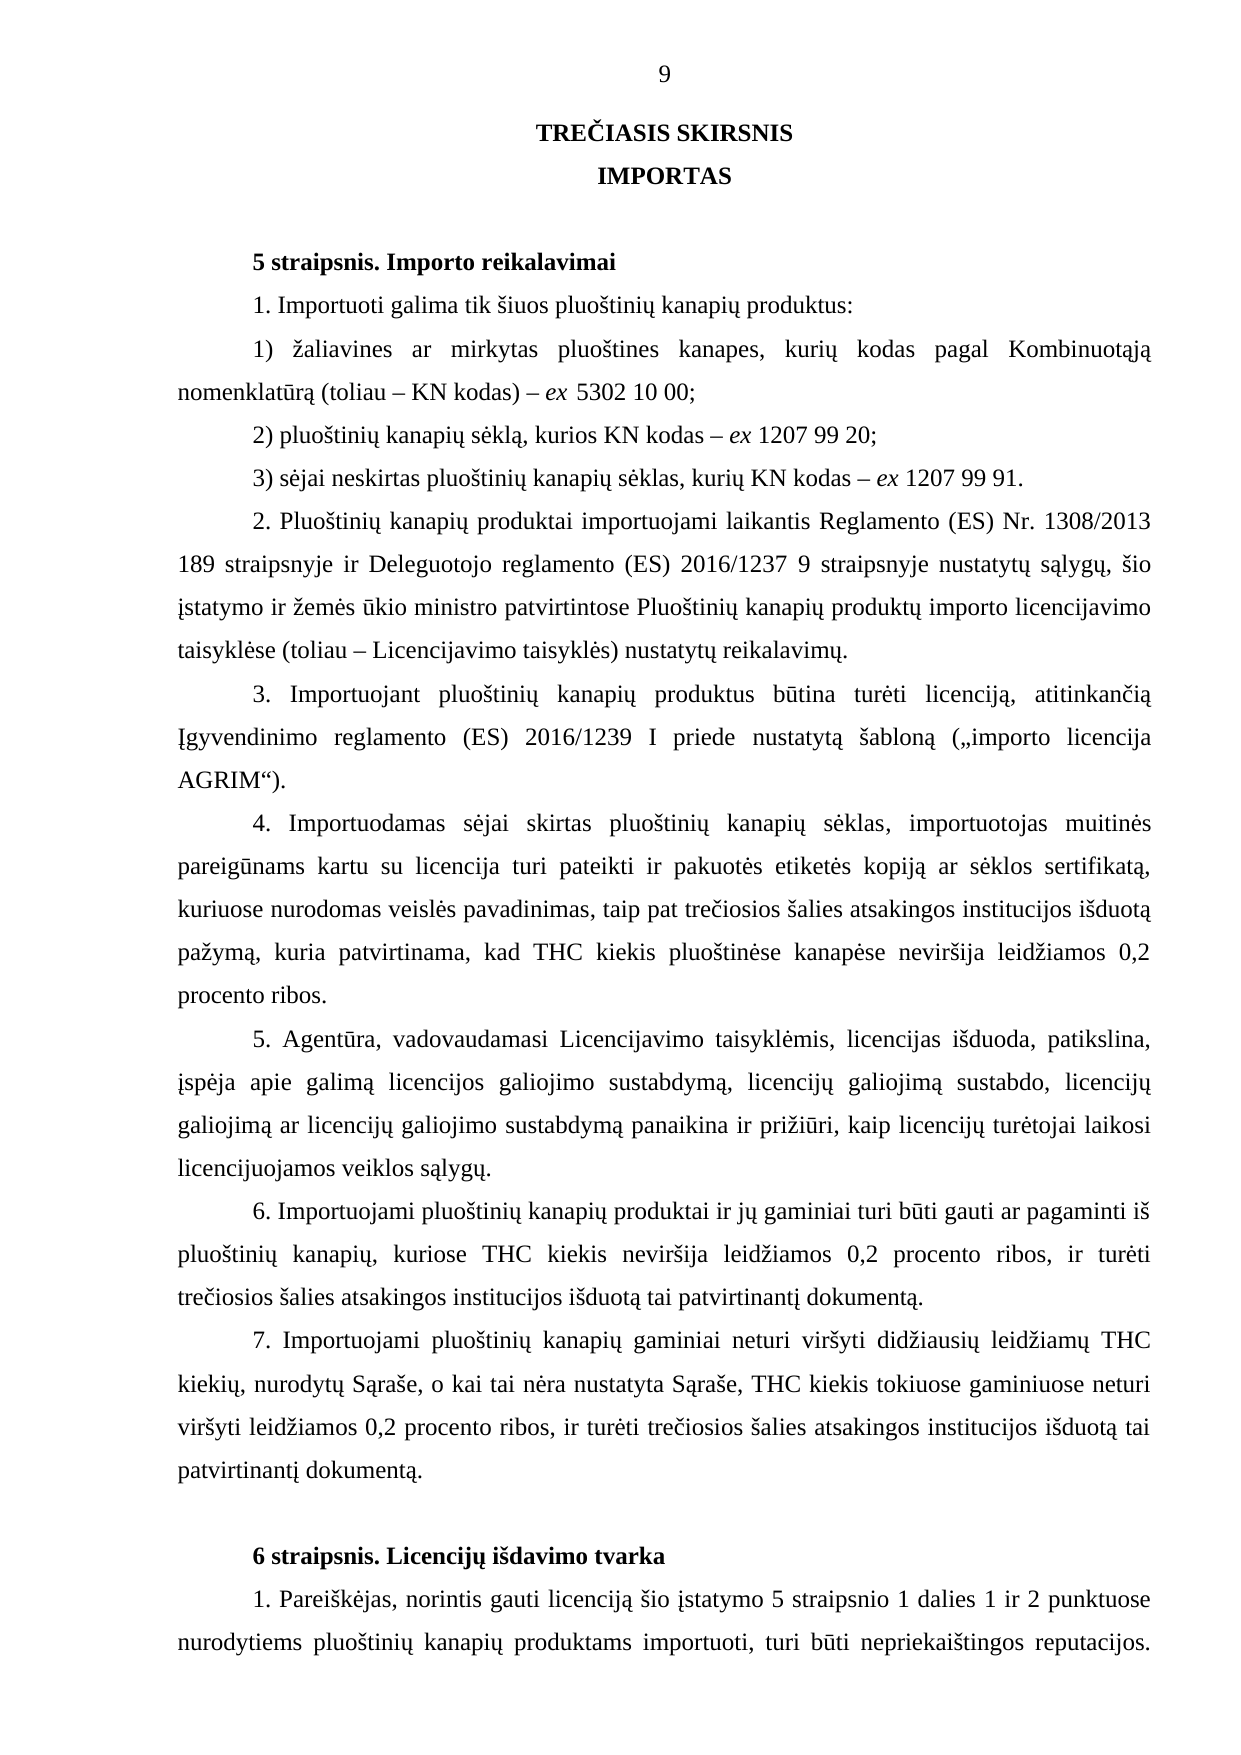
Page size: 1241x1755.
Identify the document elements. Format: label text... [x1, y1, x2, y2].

text 5. Agentūra, vadovaudamasi Licencijavimo taisyklėmis, licencijas išduoda, patikslina, įspėja apie galimą licencijos galiojimo sustabdymą, licencijų galiojimą sustabdo, licencijų galiojimą ar licencijų galiojimo sustabdymą panaikina ir prižiūri, kaip licencijų turėtojai laikosi licencijuojamos veiklos sąlygų. [177, 1024, 1152, 1182]
text 2. Pluoštinių kanapių produktai importuojami laikantis Reglamento (ES) Nr. 1308/2013 189 straipsnyje ir Deleguotojo reglamento (ES) 2016/1237 9 straipsnyje nustatytų sąlygų, šio įstatymo ir žemės ūkio ministro patvirtintose Pluoštinių kanapių produktų importo licencijavimo taisyklėse (toliau – Licencijavimo taisyklės) nustatytų reikalavimų. [177, 506, 1152, 664]
text 7. Importuojami pluoštinių kanapių gaminiai neturi viršyti didžiausių leidžiamų THC kiekių, nurodytų Sąraše, o kai tai nėra nustatyta Sąraše, THC kiekis tokiuose gaminiuose neturi viršyti leidžiamos 0,2 procento ribos, ir turėti trečiosios šalies atsakingos institucijos išduotą tai patvirtinantį dokumentą. [177, 1326, 1152, 1484]
text 4. Importuodamas sėjai skirtas pluoštinių kanapių sėklas, importuotojas muitinės pareigūnams kartu su licencija turi pateikti ir pakuotės etiketės kopiją ar sėklos sertifikatą, kuriuose nurodomas veislės pavadinimas, taip pat trečiosios šalies atsakingos institucijos išduotą pažymą, kuria patvirtinama, kad THC kiekis pluoštinėse kanapėse neviršija leidžiamos 0,2 procento ribos. [177, 808, 1152, 1009]
text 1. Importuoti galima tik šiuos pluoštinių kanapių produktus: [177, 291, 1152, 319]
text 3. Importuojant pluoštinių kanapių produktus būtina turėti licenciją, atitinkančią Įgyvendinimo reglamento (ES) 2016/1239 I priede nustatytą šabloną („importo licencija AGRIM“). [177, 679, 1152, 794]
text 1. Pareiškėjas, norintis gauti licenciją šio įstatymo 5 straipsnio 1 dalies 1 ir 2 punktuose nurodytiems pluoštinių kanapių produktams importuoti, turi būti nepriekaištingos reputacijos. [177, 1584, 1152, 1656]
text 6. Importuojami pluoštinių kanapių produktai ir jų gaminiai turi būti gauti ar pagaminti iš pluoštinių kanapių, kuriose THC kiekis neviršija leidžiamos 0,2 procento ribos, ir turėti trečiosios šalies atsakingos institucijos išduotą tai patvirtinantį dokumentą. [177, 1196, 1152, 1311]
text 3) sėjai neskirtas pluoštinių kanapių sėklas, kurių KN kodas – ex 1207 99 91. [177, 463, 1152, 492]
text 2) pluoštinių kanapių sėklą, kurios KN kodas – ex 1207 99 20; [177, 420, 1152, 449]
text 1) žaliavines ar mirkytas pluoštines kanapes, kurių kodas pagal Kombinuotąją nomenklatūrą (toliau – KN kodas) – ex 5302 10 00; [177, 334, 1152, 406]
text 6 straipsnis. Licencijų išdavimo tvarka [177, 1541, 1152, 1570]
text 5 straipsnis. Importo reikalavimai [177, 247, 1152, 276]
text TREČIASIS SKIRSNIS [177, 118, 1152, 147]
text IMPORTAS [177, 161, 1152, 190]
